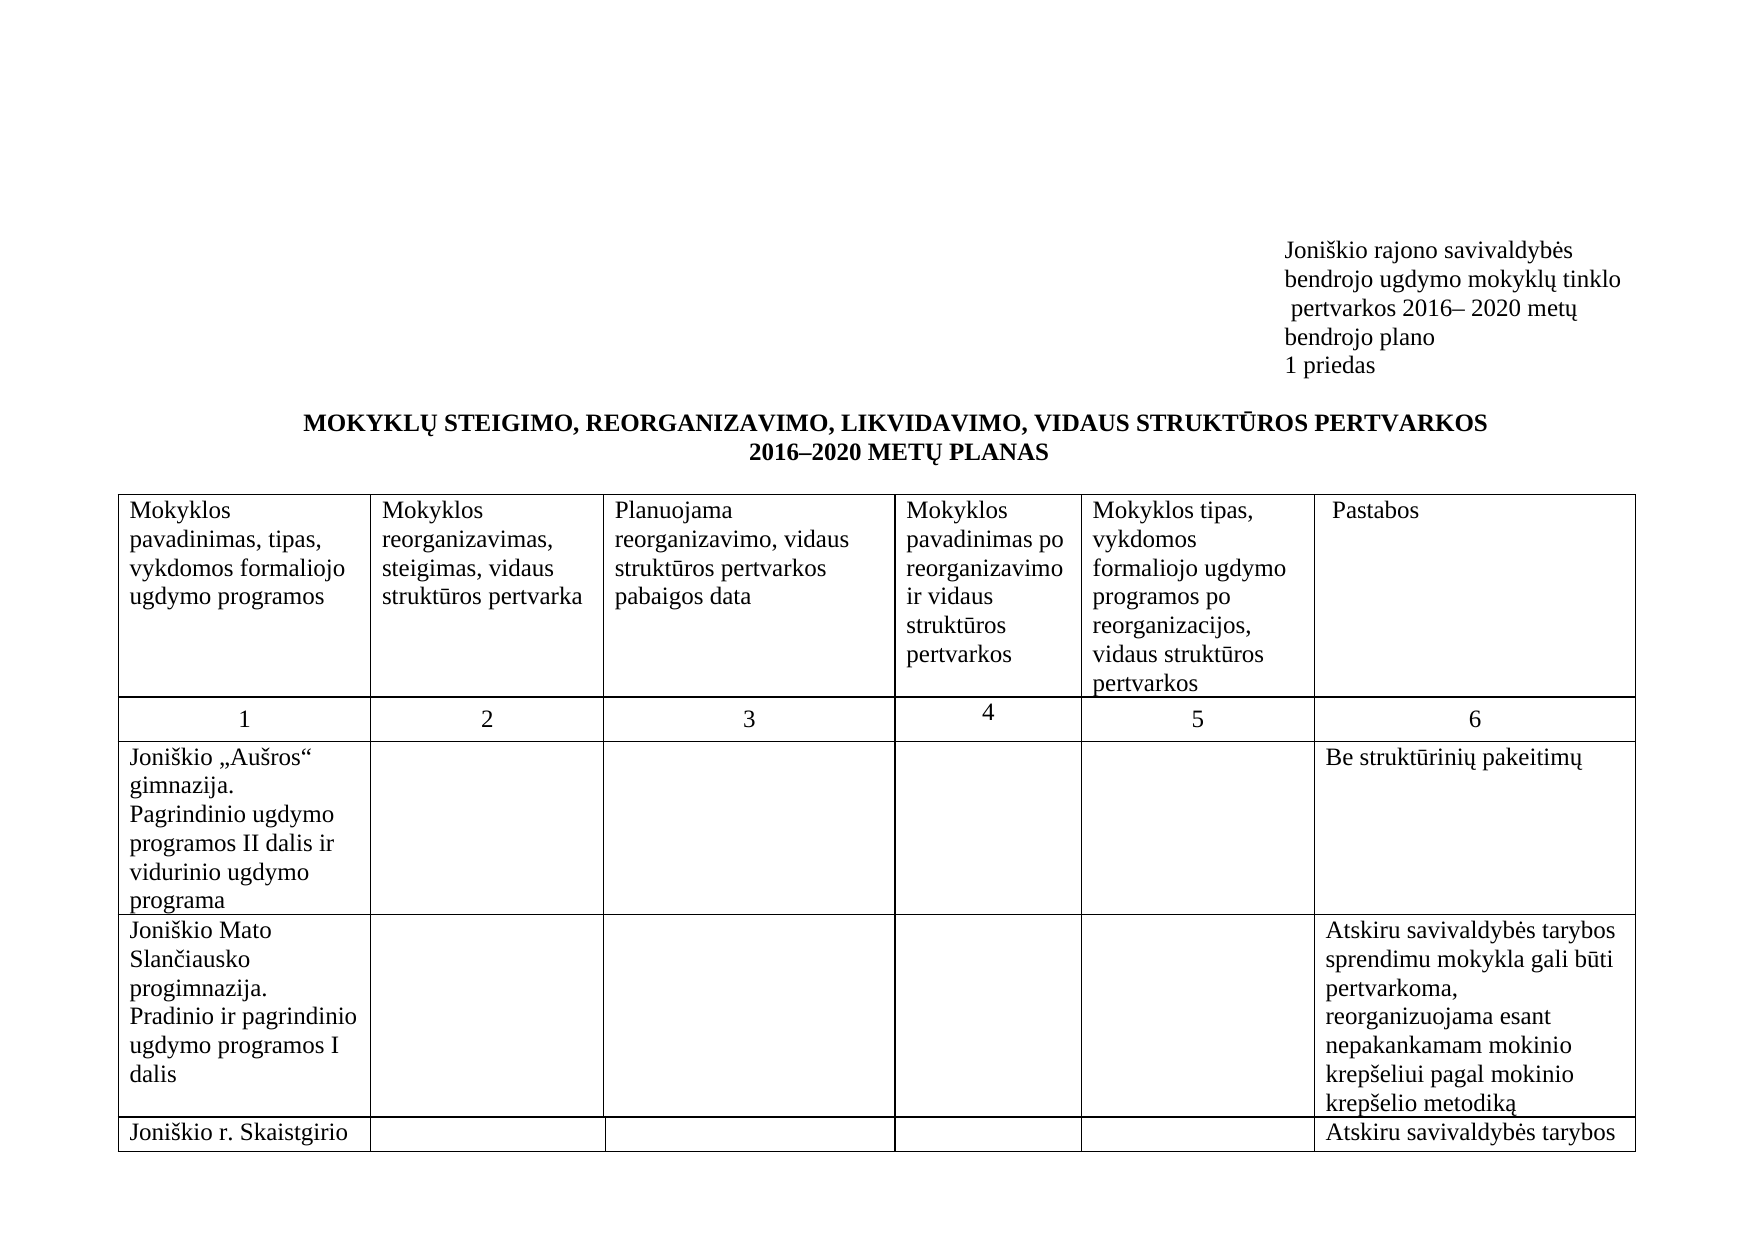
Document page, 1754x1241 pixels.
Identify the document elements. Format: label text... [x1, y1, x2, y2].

table_cell 3 [604, 698, 894, 741]
table_cell [896, 1118, 1081, 1151]
table_cell Be struktūrinių pakeitimų [1315, 742, 1635, 914]
table_header Mokyklos pavadinimas, tipas, vykdomos formaliojo ugdymo programos [119, 495, 370, 696]
table_cell [1082, 915, 1314, 1116]
table_header Planuojama reorganizavimo, vidaus struktūros pertvarkos pabaigos data [604, 495, 894, 696]
table_header Mokyklos reorganizavimas, steigimas, vidaus struktūros pertvarka [371, 495, 603, 696]
table_cell [1082, 1118, 1314, 1151]
table_header Mokyklos pavadinimas po reorganizavimo ir vidaus struktūros pertvarkos [896, 495, 1081, 696]
table_cell 6 [1315, 698, 1635, 741]
text MOKYKLŲ STEIGIMO, REORGANIZAVIMO, LIKVIDAVIMO, VIDAUS STRUKTŪROS PERTVARKOS [156, 408, 1636, 437]
table_cell 4 [896, 698, 1081, 741]
table_cell 5 [1082, 698, 1314, 741]
text 2016–2020 Metų PLANAS [156, 437, 1636, 465]
table_cell Atskiru savivaldybės tarybos [1315, 1118, 1635, 1151]
table_header Mokyklos tipas, vykdomos formaliojo ugdymo programos po reorganizacijos, vidaus struktūros pertvarkos [1082, 495, 1314, 696]
table_cell Atskiru savivaldybės tarybos sprendimu mokykla gali būti pertvarkoma, reorganizuojama esant nepakankamam mokinio krepšeliui pagal mokinio krepšelio metodiką [1315, 915, 1635, 1116]
table_cell [371, 1118, 605, 1151]
table_cell [604, 742, 894, 914]
text 1 priedas [1284, 350, 1636, 379]
table_cell [896, 915, 1081, 1116]
table_header Pastabos [1315, 495, 1635, 696]
table_cell Joniškio r. Skaistgirio [119, 1118, 370, 1151]
text Joniškio rajono savivaldybės [1284, 235, 1636, 264]
text pertvarkos 2016– 2020 metų [1284, 293, 1636, 322]
table_cell Joniškio Mato Slančiausko progimnazija. Pradinio ir pagrindinio ugdymo programos I dalis [119, 915, 370, 1116]
table_cell [371, 742, 603, 914]
table_cell [604, 915, 894, 1116]
table_cell Joniškio „Aušros“ gimnazija. Pagrindinio ugdymo programos II dalis ir vidurinio ugdymo programa [119, 742, 370, 914]
table_cell 2 [371, 698, 603, 741]
table_cell [371, 915, 603, 1116]
table_cell [1082, 742, 1314, 914]
text bendrojo plano [1284, 322, 1636, 350]
table_cell 1 [119, 698, 370, 741]
text bendrojo ugdymo mokyklų tinklo [1284, 264, 1636, 293]
table_cell [606, 1118, 894, 1151]
table_cell [896, 742, 1081, 914]
